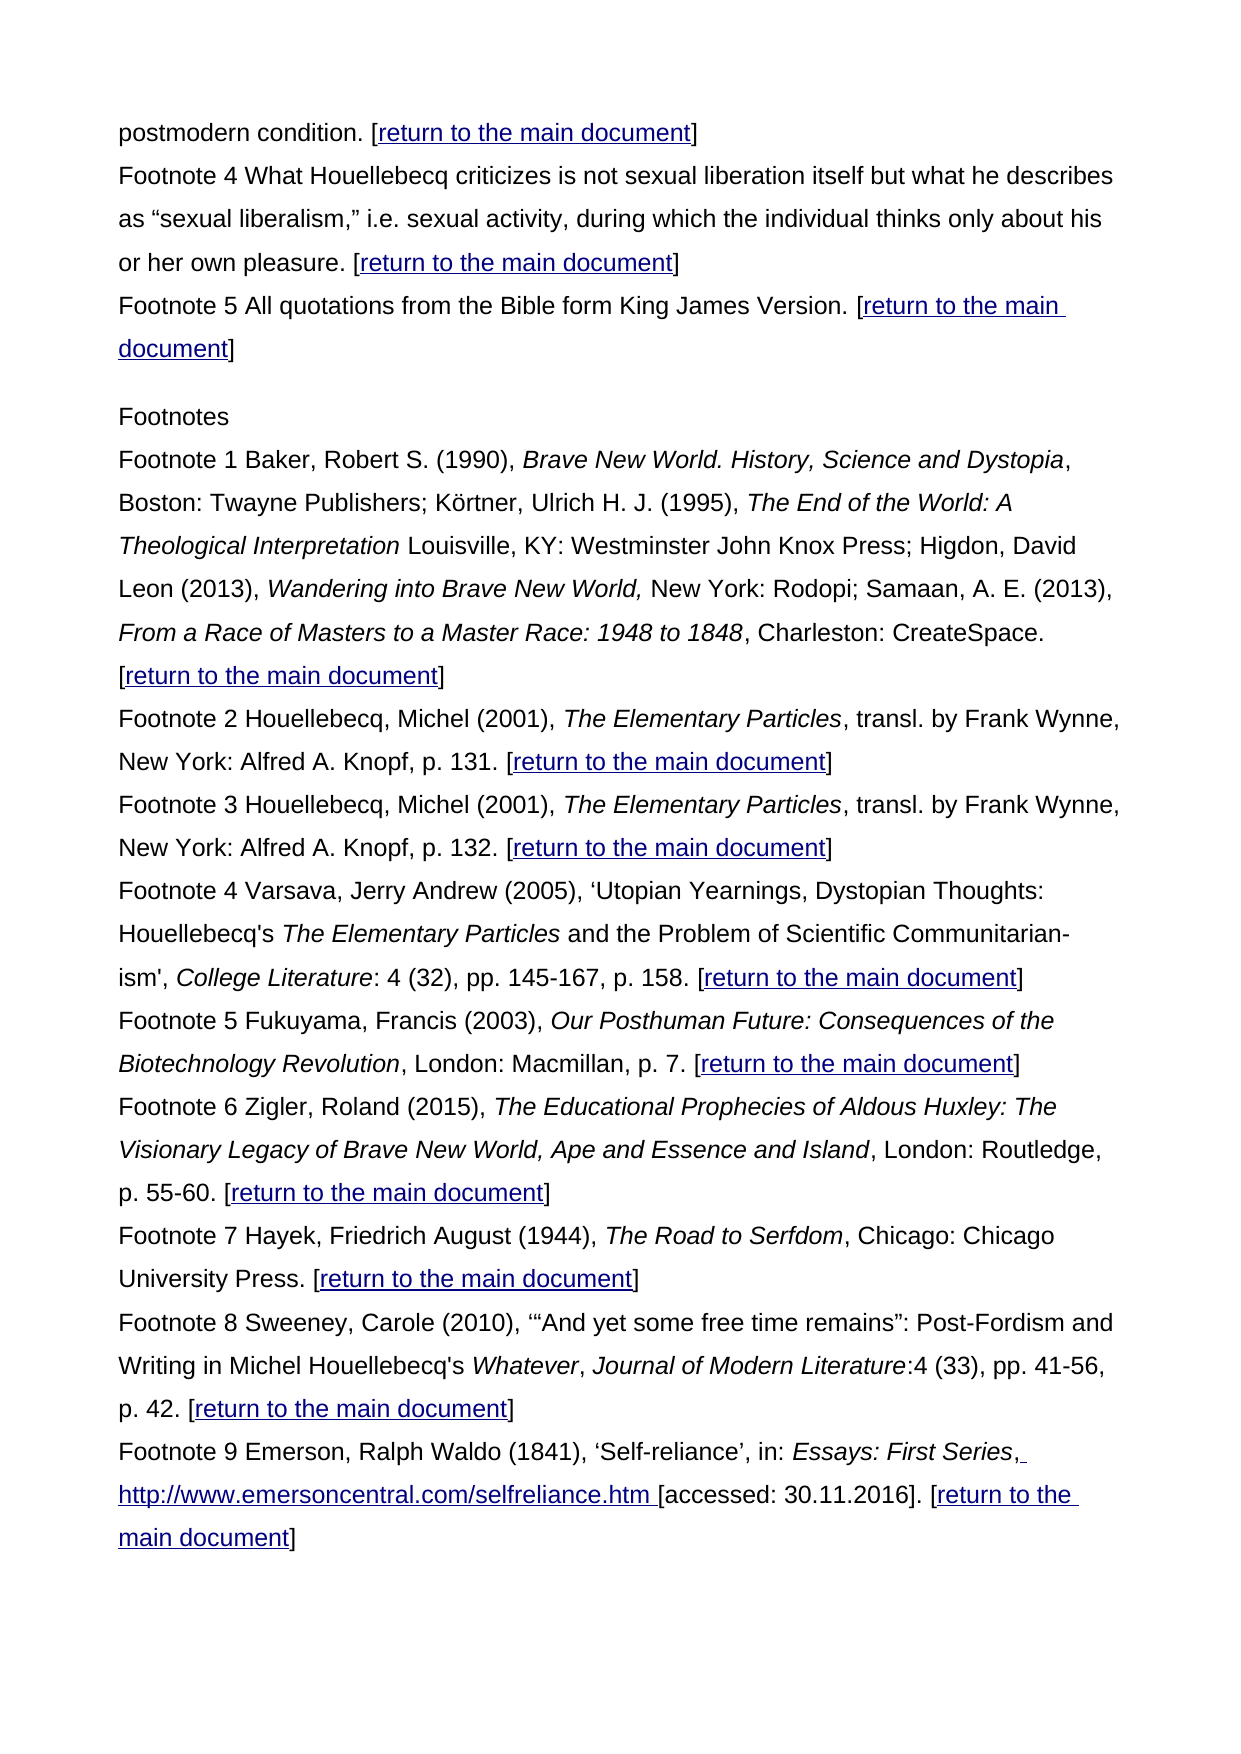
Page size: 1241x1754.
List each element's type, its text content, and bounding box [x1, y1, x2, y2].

text Footnote 2 Houellebecq, Michel (2001), The Elementary Particles, transl. by Frank Wynne, New York: Alfred A. Knopf, p. 131. [return to the main document] [118, 704, 1122, 776]
text Footnote 1 Baker, Robert S. (1990), Brave New World. History, Science and Dystopia, Boston: Twayne Publishers; Körtner, Ulrich H. J. (1995), The End of the World: A Theological Interpretation Louisville, KY: Westminster John Knox Press; Higdon, David Leon (2013), Wandering into Brave New World, New York: Rodopi; Samaan, A. E. (2013), From a Race of Masters to a Master Race: 1948 to 1848, Charleston: CreateSpace. [return to the main document] [118, 445, 1122, 689]
text Footnote 7 Hayek, Friedrich August (1944), The Road to Serfdom, Chicago: Chicago University Press. [return to the main document] [118, 1221, 1122, 1293]
text Footnote 4 Varsava, Jerry Andrew (2005), ‘Utopian Yearnings, Dystopian Thoughts: Houellebecq's The Elementary Particles and the Problem of Scientific Communitarian- ism', College Literature: 4 (32), pp. 145-167, p. 158. [return to the main document] [118, 876, 1122, 991]
text Footnote 3 Houellebecq, Michel (2001), The Elementary Particles, transl. by Frank Wynne, New York: Alfred A. Knopf, p. 132. [return to the main document] [118, 790, 1122, 862]
text Footnote 8 Sweeney, Carole (2010), ‘“And yet some free time remains”: Post-Fordism and Writing in Michel Houellebecq's Whatever, Journal of Modern Literature:4 (33), pp. 41-56, p. 42. [return to the main document] [118, 1308, 1122, 1423]
subtitle Footnotes [118, 402, 1122, 431]
text Footnote 9 Emerson, Ralph Waldo (1841), ‘Self-reliance’, in: Essays: First Series, http://www.emersoncentral.com/selfreliance.htm [accessed: 30.11.2016]. [return to the main document] [118, 1437, 1122, 1552]
text Footnote 5 Fukuyama, Francis (2003), Our Posthuman Future: Consequences of the Biotechnology Revolution, London: Macmillan, p. 7. [return to the main document] [118, 1006, 1122, 1078]
text Footnote 6 Zigler, Roland (2015), The Educational Prophecies of Aldous Huxley: The Visionary Legacy of Brave New World, Ape and Essence and Island, London: Routledge, p. 55-60. [return to the main document] [118, 1092, 1122, 1207]
text postmodern condition. [return to the main document] [118, 118, 1122, 147]
text Footnote 4 What Houellebecq criticizes is not sexual liberation itself but what he describes as “sexual liberalism,” i.e. sexual activity, during which the individual thinks only about his or her own pleasure. [return to the main document] [118, 161, 1122, 276]
text Footnote 5 All quotations from the Bible form King James Version. [return to the main document] [118, 291, 1122, 362]
